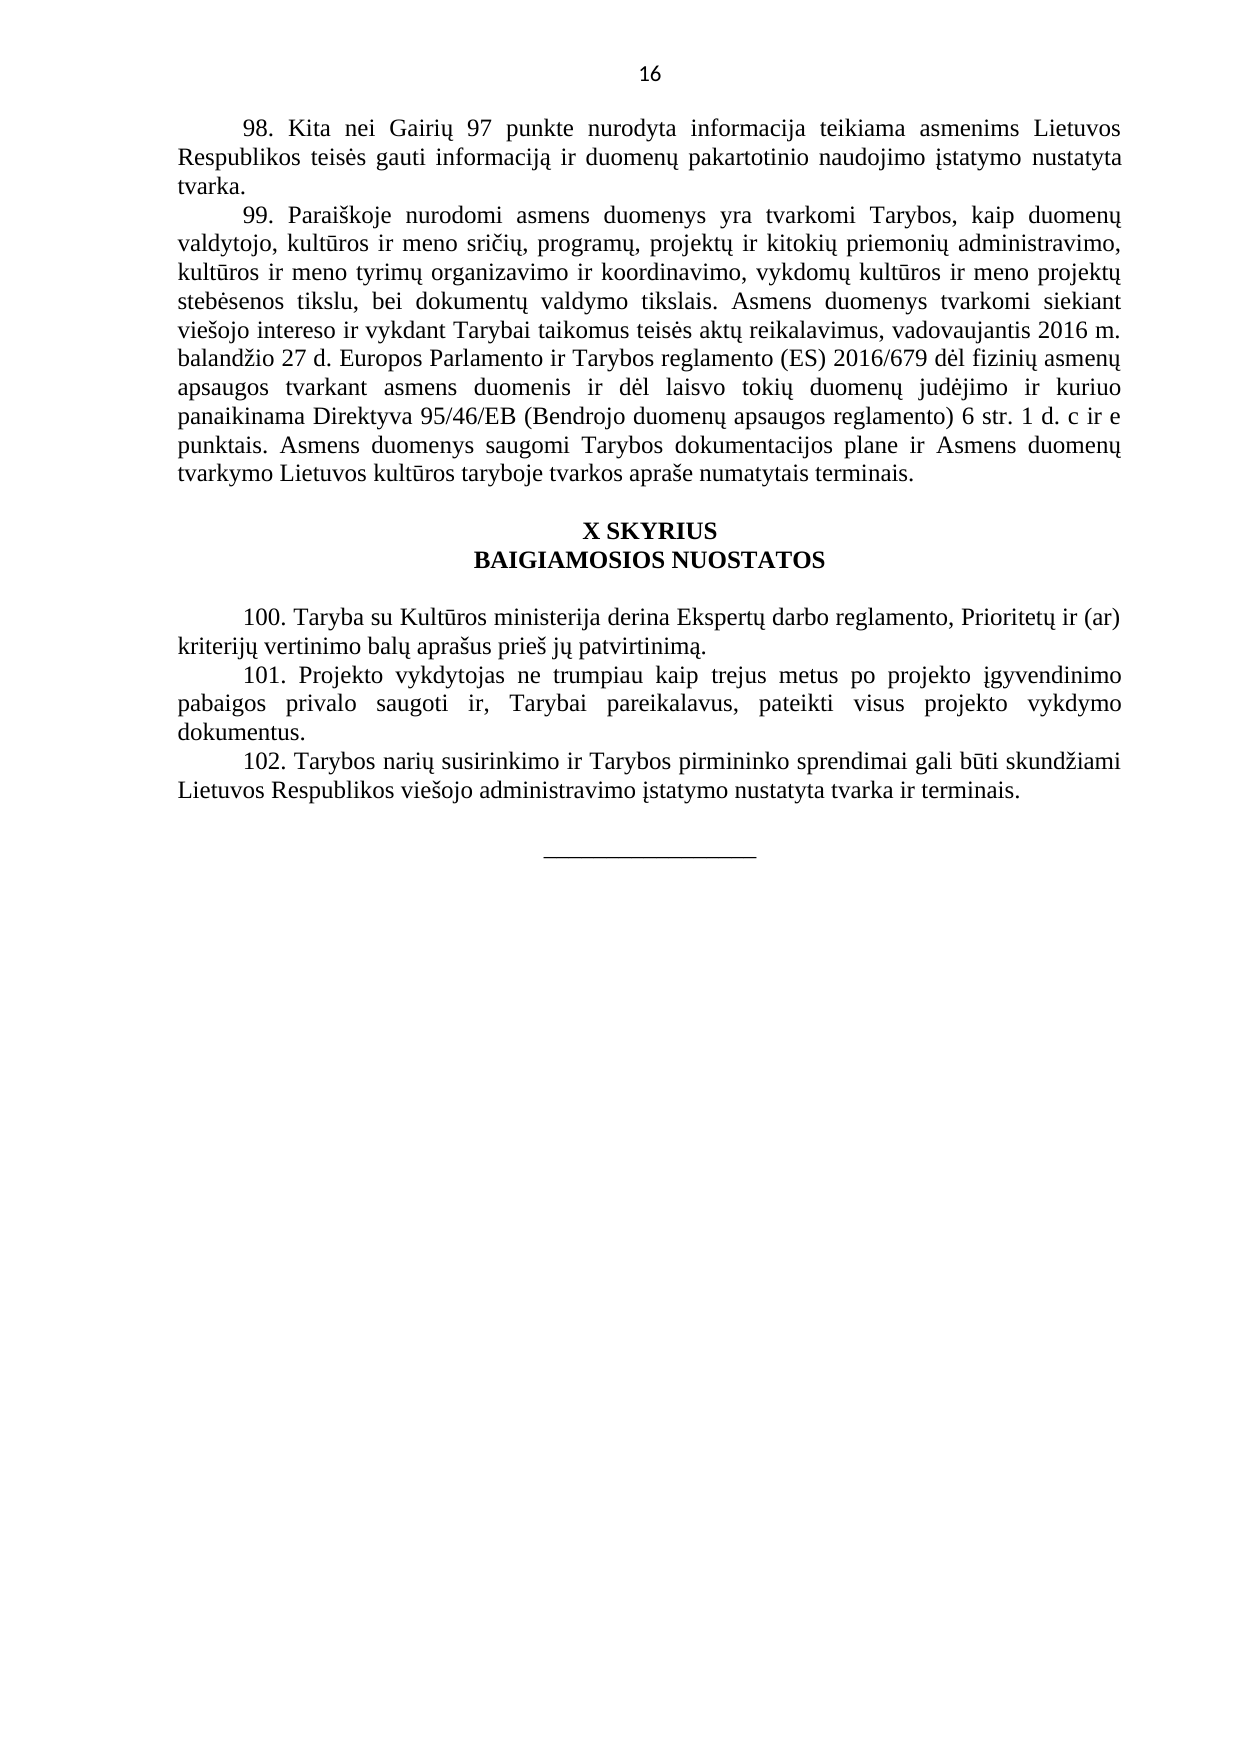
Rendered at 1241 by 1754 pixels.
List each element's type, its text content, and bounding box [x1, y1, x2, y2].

text _________________ [177, 832, 1122, 861]
text 99. Paraiškoje nurodomi asmens duomenys yra tvarkomi Tarybos, kaip duomenų valdytojo, kultūros ir meno sričių, programų, projektų ir kitokių priemonių administravimo, kultūros ir meno tyrimų organizavimo ir koordinavimo, vykdomų kultūros ir meno projektų stebėsenos tikslu, bei dokumentų valdymo tikslais. Asmens duomenys tvarkomi siekiant viešojo intereso ir vykdant Tarybai taikomus teisės aktų reikalavimus, vadovaujantis 2016 m. balandžio 27 d. Europos Parlamento ir Tarybos reglamento (ES) 2016/679 dėl fizinių asmenų apsaugos tvarkant asmens duomenis ir dėl laisvo tokių duomenų judėjimo ir kuriuo panaikinama Direktyva 95/46/EB (Bendrojo duomenų apsaugos reglamento) 6 str. 1 d. c ir e punktais. Asmens duomenys saugomi Tarybos dokumentacijos plane ir Asmens duomenų tvarkymo Lietuvos kultūros taryboje tvarkos apraše numatytais terminais. [177, 200, 1122, 487]
text 102. Tarybos narių susirinkimo ir Tarybos pirmininko sprendimai gali būti skundžiami Lietuvos Respublikos viešojo administravimo įstatymo nustatyta tvarka ir terminais. [177, 746, 1122, 803]
text 100. Taryba su Kultūros ministerija derina Ekspertų darbo reglamento, Prioritetų ir (ar) kriterijų vertinimo balų aprašus prieš jų patvirtinimą. [177, 602, 1122, 660]
text BAIGIAMOSIOS NUOSTATOS [177, 545, 1122, 573]
text 98. Kita nei Gairių 97 punkte nurodyta informacija teikiama asmenims Lietuvos Respublikos teisės gauti informaciją ir duomenų pakartotinio naudojimo įstatymo nustatyta tvarka. [177, 113, 1122, 200]
text 101. Projekto vykdytojas ne trumpiau kaip trejus metus po projekto įgyvendinimo pabaigos privalo saugoti ir, Tarybai pareikalavus, pateikti visus projekto vykdymo dokumentus. [177, 660, 1122, 746]
text X SKYRIUS [177, 516, 1122, 545]
